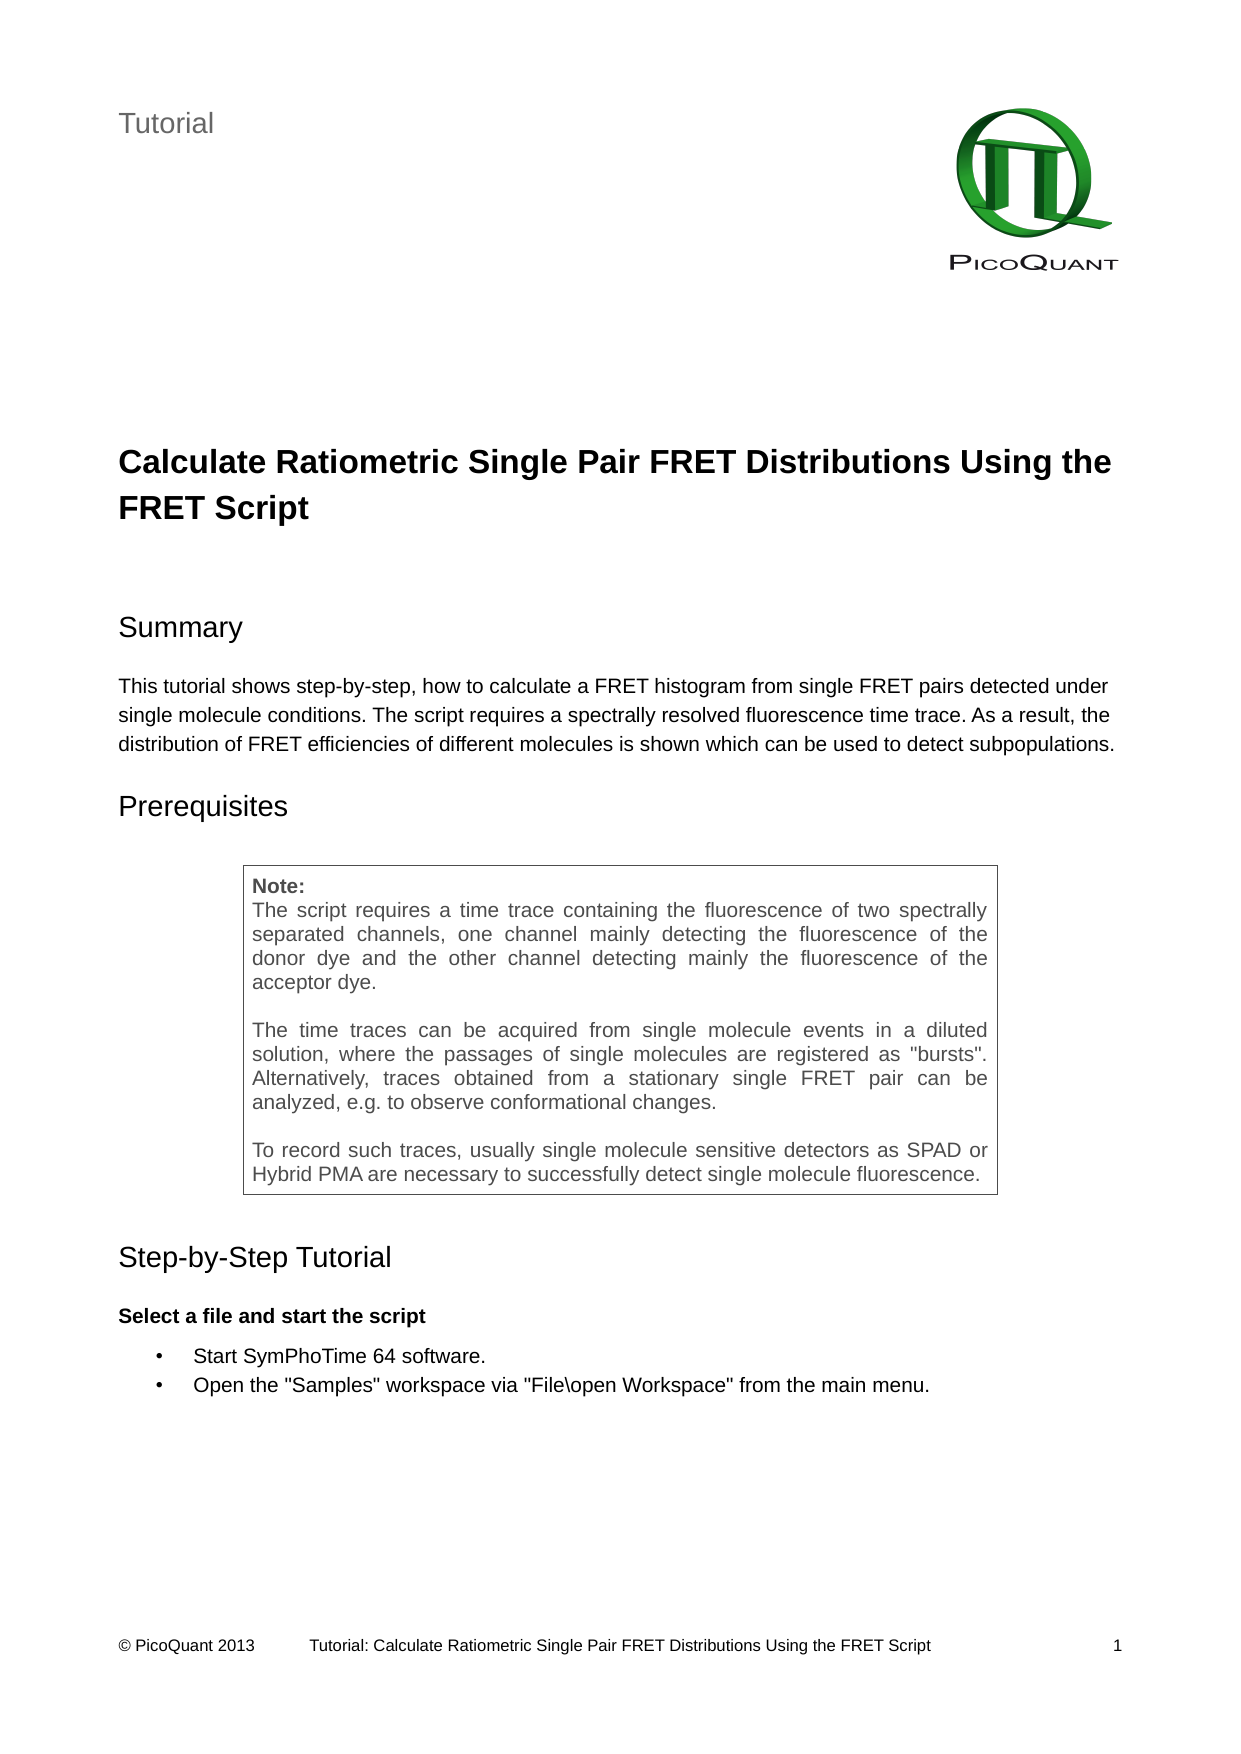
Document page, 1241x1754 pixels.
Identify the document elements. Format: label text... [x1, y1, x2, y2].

text This tutorial shows step-by-step, how to calculate a FRET histogram from single FRET pairs detected under single molecule conditions. The script requires a spectrally resolved fluorescence time trace. As a result, the distribution of FRET efficiencies of different molecules is shown which can be used to detect subpopulations. [118, 674, 1122, 756]
text Step-by-Step Tutorial [118, 1240, 1122, 1273]
text Summary [118, 611, 1122, 644]
text Note: [252, 874, 988, 898]
text The script requires a time trace containing the fluorescence of two spectrally separated channels, one channel mainly detecting the fluorescence of the donor dye and the other channel detecting mainly the fluorescence of the acceptor dye. [252, 898, 988, 994]
text Tutorial [118, 106, 921, 140]
list Start SymPhoTime 64 software. [156, 1344, 1122, 1368]
text Prerequisites [118, 789, 1122, 823]
picture [921, 106, 1123, 291]
text The time traces can be acquired from single molecule events in a diluted solution, where the passages of single molecules are registered as "bursts". Alternatively, traces obtained from a stationary single FRET pair can be analyzed, e.g. to observe conformational changes. [252, 1018, 988, 1114]
text Select a file and start the script [118, 1304, 1122, 1328]
list Open the "Samples" workspace via "File\open Workspace" from the main menu. [156, 1373, 1122, 1397]
text Calculate Ratiometric Single Pair FRET Distributions Using the FRET Script [118, 442, 1122, 526]
text To record such traces, usually single molecule sensitive detectors as SPAD or Hybrid PMA are necessary to successfully detect single molecule fluorescence. [252, 1138, 988, 1186]
